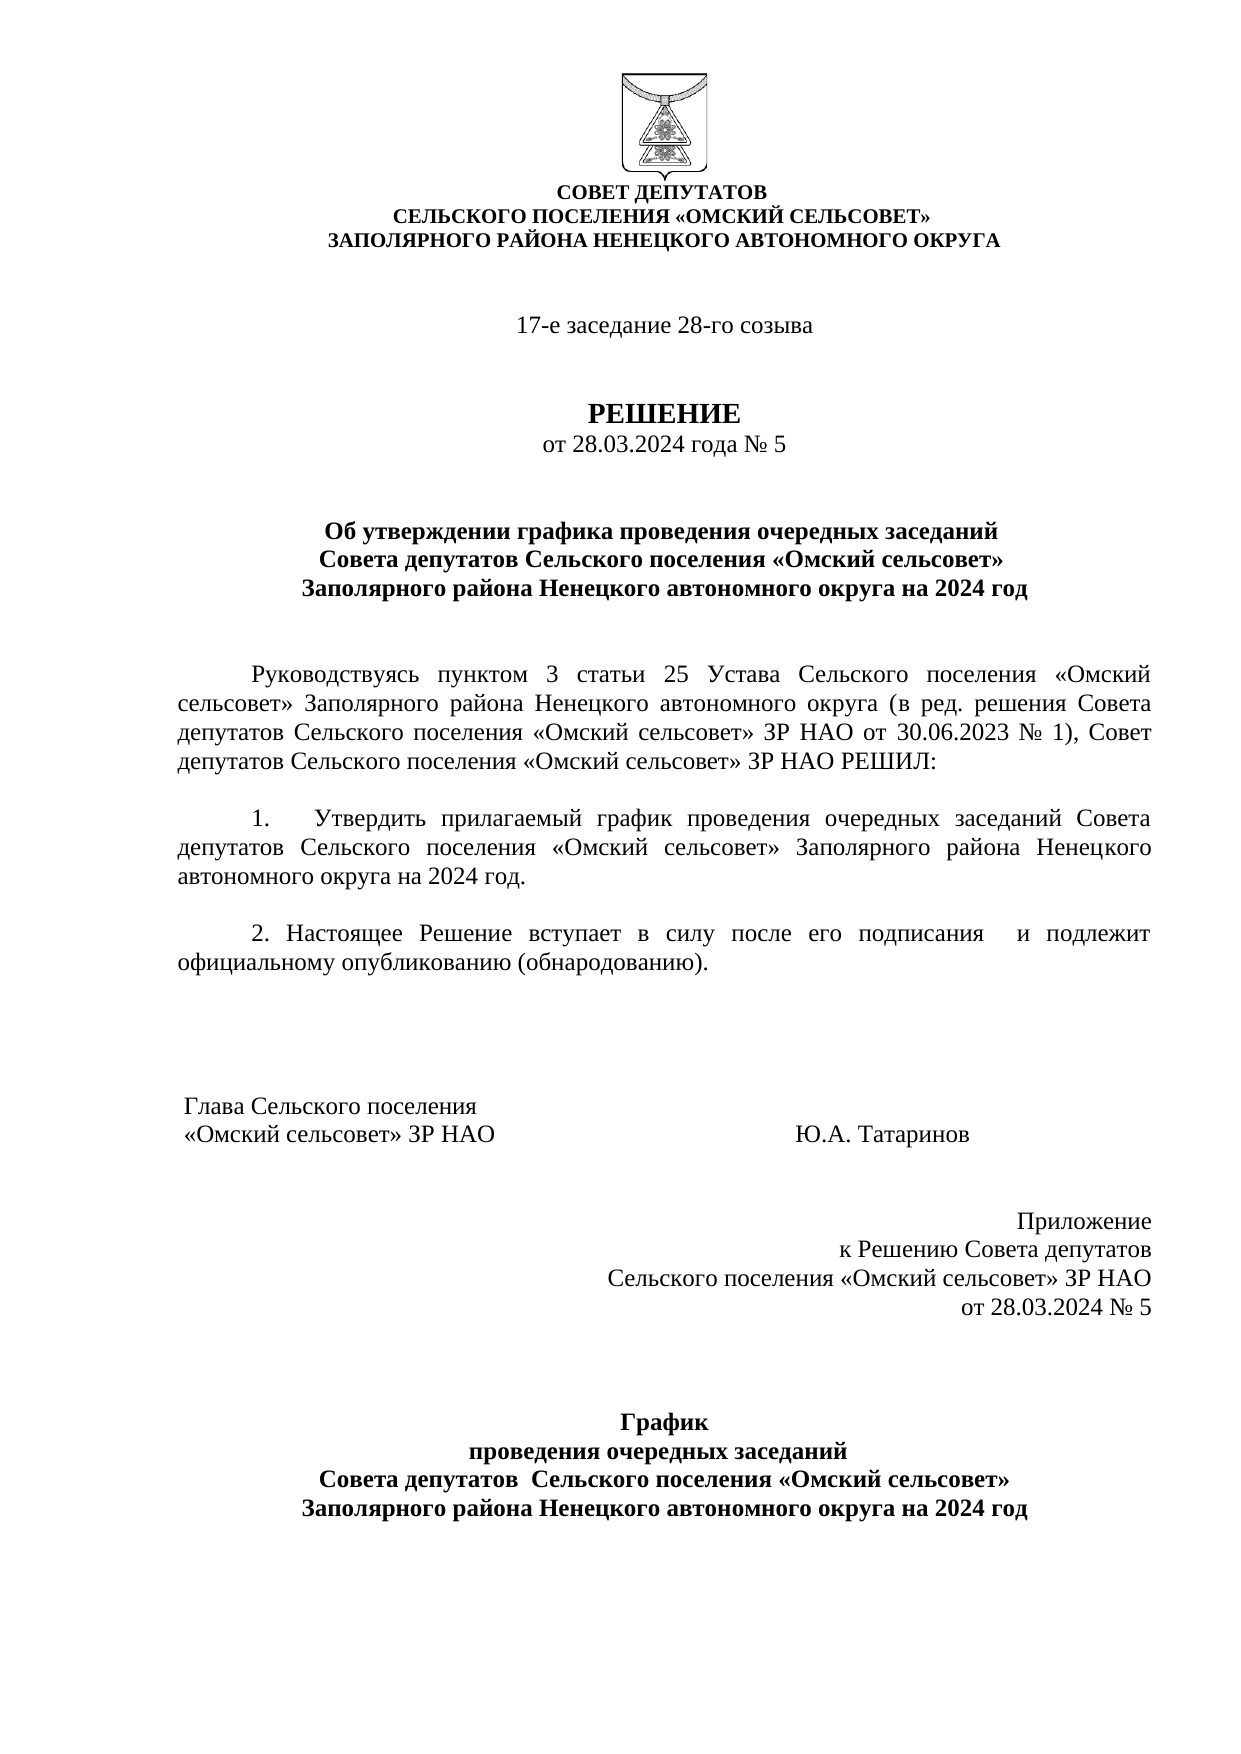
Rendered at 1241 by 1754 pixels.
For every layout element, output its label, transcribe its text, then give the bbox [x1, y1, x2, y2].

picture [621, 73, 708, 181]
text Приложение [177, 1206, 1152, 1234]
text Глава Сельского поселения [177, 1091, 1152, 1119]
text СЕЛЬСКОГО ПОСЕЛЕНИЯ «ОМСКИЙ СЕЛЬСОВЕТ» [177, 204, 1152, 228]
text от 28.03.2024 года № 5 [177, 429, 1152, 458]
text 2. Настоящее Решение вступает в силу после его подписания и подлежит официальному опубликованию (обнародованию). [177, 918, 1152, 976]
text 1. Утвердить прилагаемый график проведения очередных заседаний Совета депутатов Сельского поселения «Омский сельсовет» Заполярного района Ненецкого автономного округа на 2024 год. [177, 803, 1152, 889]
text «Омский сельсовет» ЗР НАО Ю.А. Татаринов [177, 1119, 1152, 1148]
text СОВЕТ ДЕПУТАТОВ [177, 180, 1152, 204]
text Заполярного района Ненецкого автономного округа на 2024 год [177, 1493, 1152, 1522]
text Заполярного района Ненецкого автономного округа на 2024 год [177, 573, 1152, 602]
text проведения очередных заседаний [177, 1436, 1152, 1464]
text Руководствуясь пунктом 3 статьи 25 Устава Сельского поселения «Омский сельсовет» Заполярного района Ненецкого автономного округа (в ред. решения Совета депутатов Сельского поселения «Омский сельсовет» ЗР НАО от 30.06.2023 № 1), Совет депутатов Сельского поселения «Омский сельсовет» ЗР НАО РЕШИЛ: [177, 659, 1152, 774]
text ЗАПОЛЯРНОГО РАЙОНА НЕНЕЦКОГО АВТОНОМНОГО ОКРУГА [177, 228, 1152, 252]
text 17-е заседание 28-го созыва [177, 310, 1152, 338]
text Совета депутатов Сельского поселения «Омский сельсовет» [177, 544, 1152, 573]
text РЕШЕНИЕ [177, 396, 1152, 429]
text Об утверждении графика проведения очередных заседаний [177, 516, 1152, 544]
text Совета депутатов Сельского поселения «Омский сельсовет» [177, 1464, 1152, 1493]
text к Решению Совета депутатов [177, 1234, 1152, 1263]
text от 28.03.2024 № 5 [177, 1292, 1152, 1321]
text График [177, 1407, 1152, 1436]
text Сельского поселения «Омский сельсовет» ЗР НАО [177, 1263, 1152, 1292]
